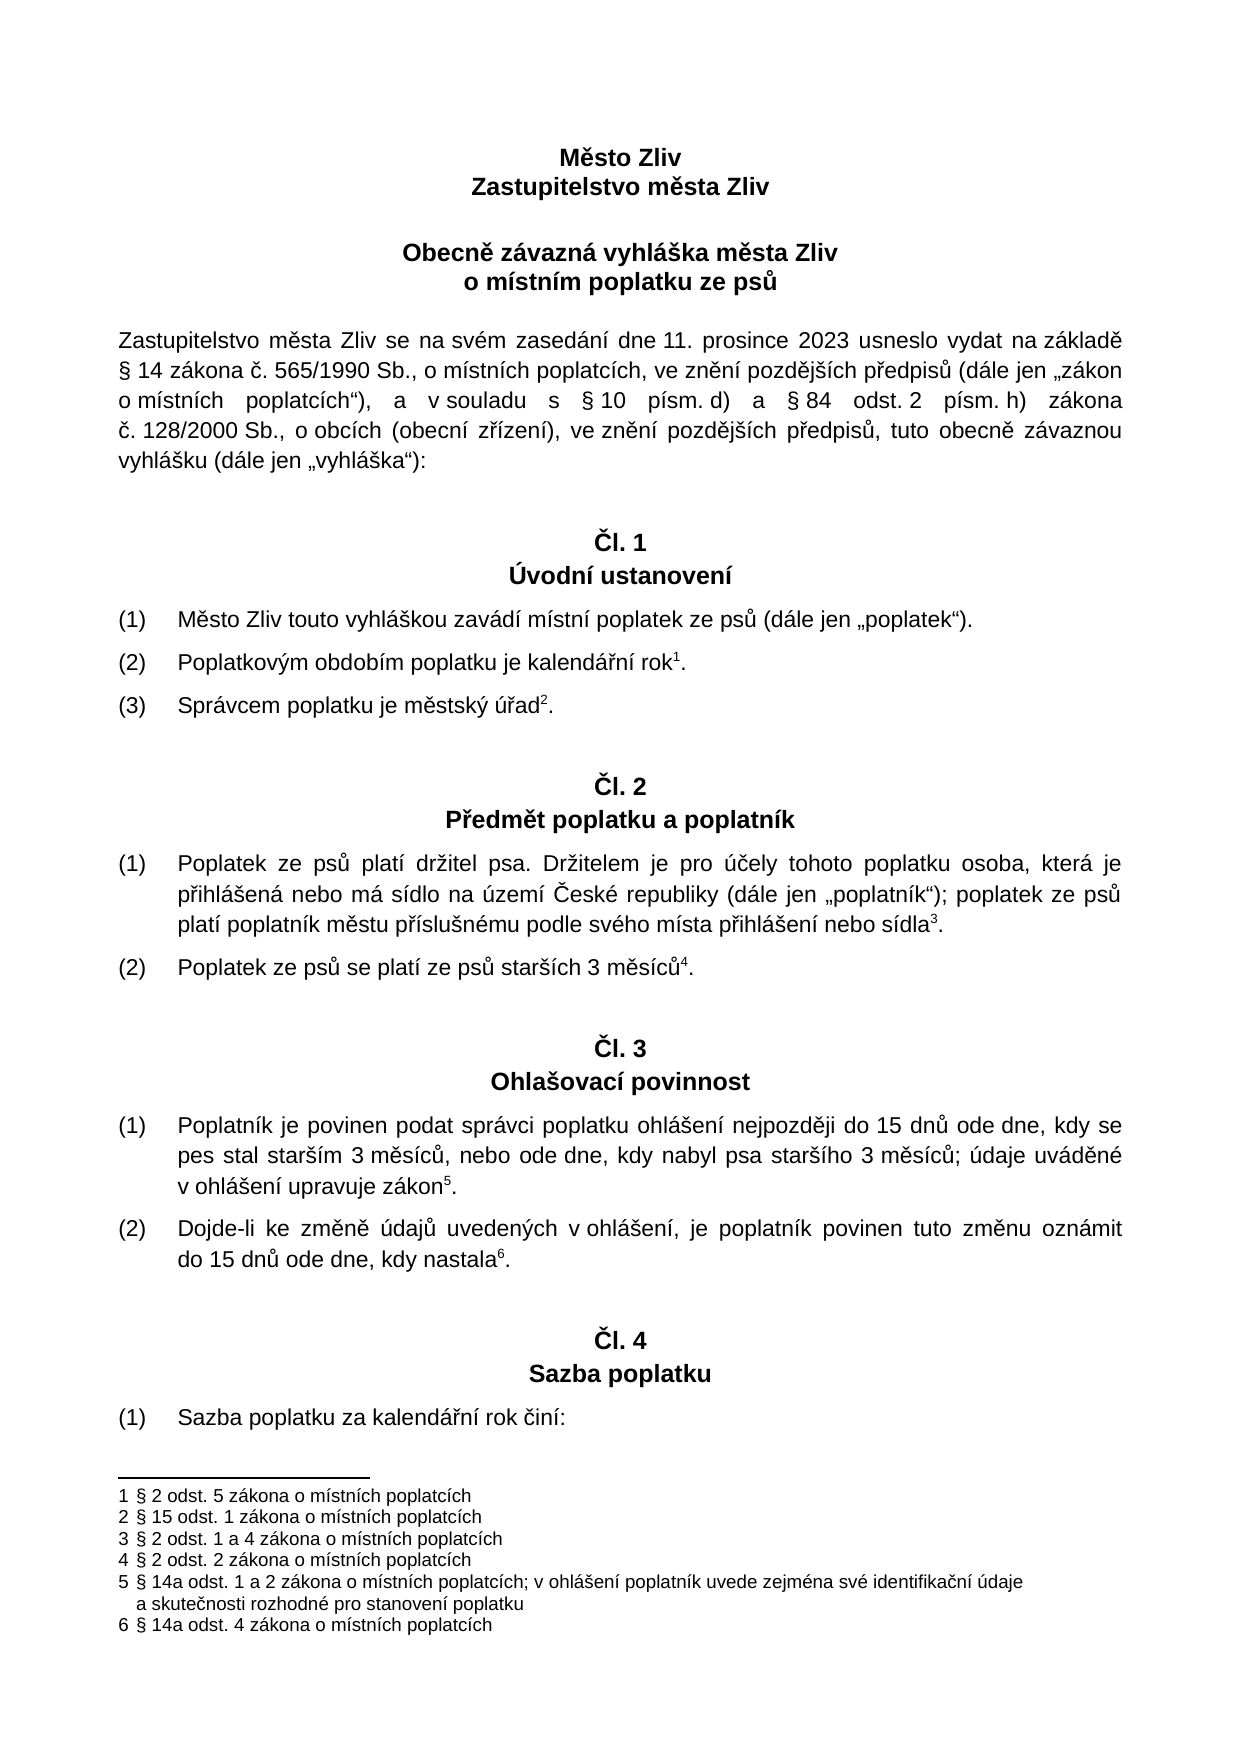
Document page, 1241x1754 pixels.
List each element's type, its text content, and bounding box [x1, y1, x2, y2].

list § 14a odst. 1 a 2 zákona o místních poplatcích; v ohlášení poplatník uvede zejména své identifikační údaje a skutečnosti rozhodné pro stanovení poplatku [118, 1571, 1122, 1614]
list § 15 odst. 1 zákona o místních poplatcích [118, 1506, 1122, 1528]
list § 14a odst. 4 zákona o místních poplatcích [118, 1614, 1122, 1635]
title Město Zliv Zastupitelstvo města Zliv [118, 143, 1122, 201]
subtitle Čl. 1 Úvodní ustanovení [118, 528, 1122, 589]
list Poplatník je povinen podat správci poplatku ohlášení nejpozději do 15 dnů ode dne, kdy se pes stal starším 3 měsíců, nebo ode dne, kdy nabyl psa staršího 3 měsíců; údaje uváděné v ohlášení upravuje zákon. [118, 1112, 1122, 1199]
list Sazba poplatku za kalendářní rok činí: [118, 1404, 1122, 1431]
list § 2 odst. 1 a 4 zákona o místních poplatcích [118, 1528, 1122, 1549]
list Poplatek ze psů platí držitel psa. Držitelem je pro účely tohoto poplatku osoba, která je přihlášená nebo má sídlo na území České republiky (dále jen „poplatník“); poplatek ze psů platí poplatník městu příslušnému podle svého místa přihlášení nebo sídla. [118, 850, 1122, 937]
list Poplatkovým obdobím poplatku je kalendářní rok. [118, 649, 1122, 675]
list Správcem poplatku je městský úřad. [118, 692, 1122, 718]
list § 2 odst. 2 zákona o místních poplatcích [118, 1549, 1122, 1571]
list § 2 odst. 5 zákona o místních poplatcích [118, 1484, 1122, 1506]
text Zastupitelstvo města Zliv se na svém zasedání dne 11. prosince 2023 usneslo vydat na základě § 14 zákona č. 565/1990 Sb., o místních poplatcích, ve znění pozdějších předpisů (dále jen „zákon o místních poplatcích“), a v souladu s § 10 písm. d) a § 84 odst. 2 písm. h) zákona č. 128/2000 Sb., o obcích (obecní zřízení), ve znění pozdějších předpisů, tuto obecně závaznou vyhlášku (dále jen „vyhláška“): [118, 327, 1122, 474]
list Poplatek ze psů se platí ze psů starších 3 měsíců. [118, 953, 1122, 980]
subtitle Čl. 2 Předmět poplatku a poplatník [118, 772, 1122, 834]
subtitle Obecně závazná vyhláška města Zliv o místním poplatku ze psů [118, 238, 1122, 295]
list Dojde-li ke změně údajů uvedených v ohlášení, je poplatník povinen tuto změnu oznámit do 15 dnů ode dne, kdy nastala. [118, 1215, 1122, 1272]
subtitle Čl. 4 Sazba poplatku [118, 1326, 1122, 1388]
list Město Zliv touto vyhláškou zavádí místní poplatek ze psů (dále jen „poplatek“). [118, 606, 1122, 633]
subtitle Čl. 3 Ohlašovací povinnost [118, 1034, 1122, 1096]
